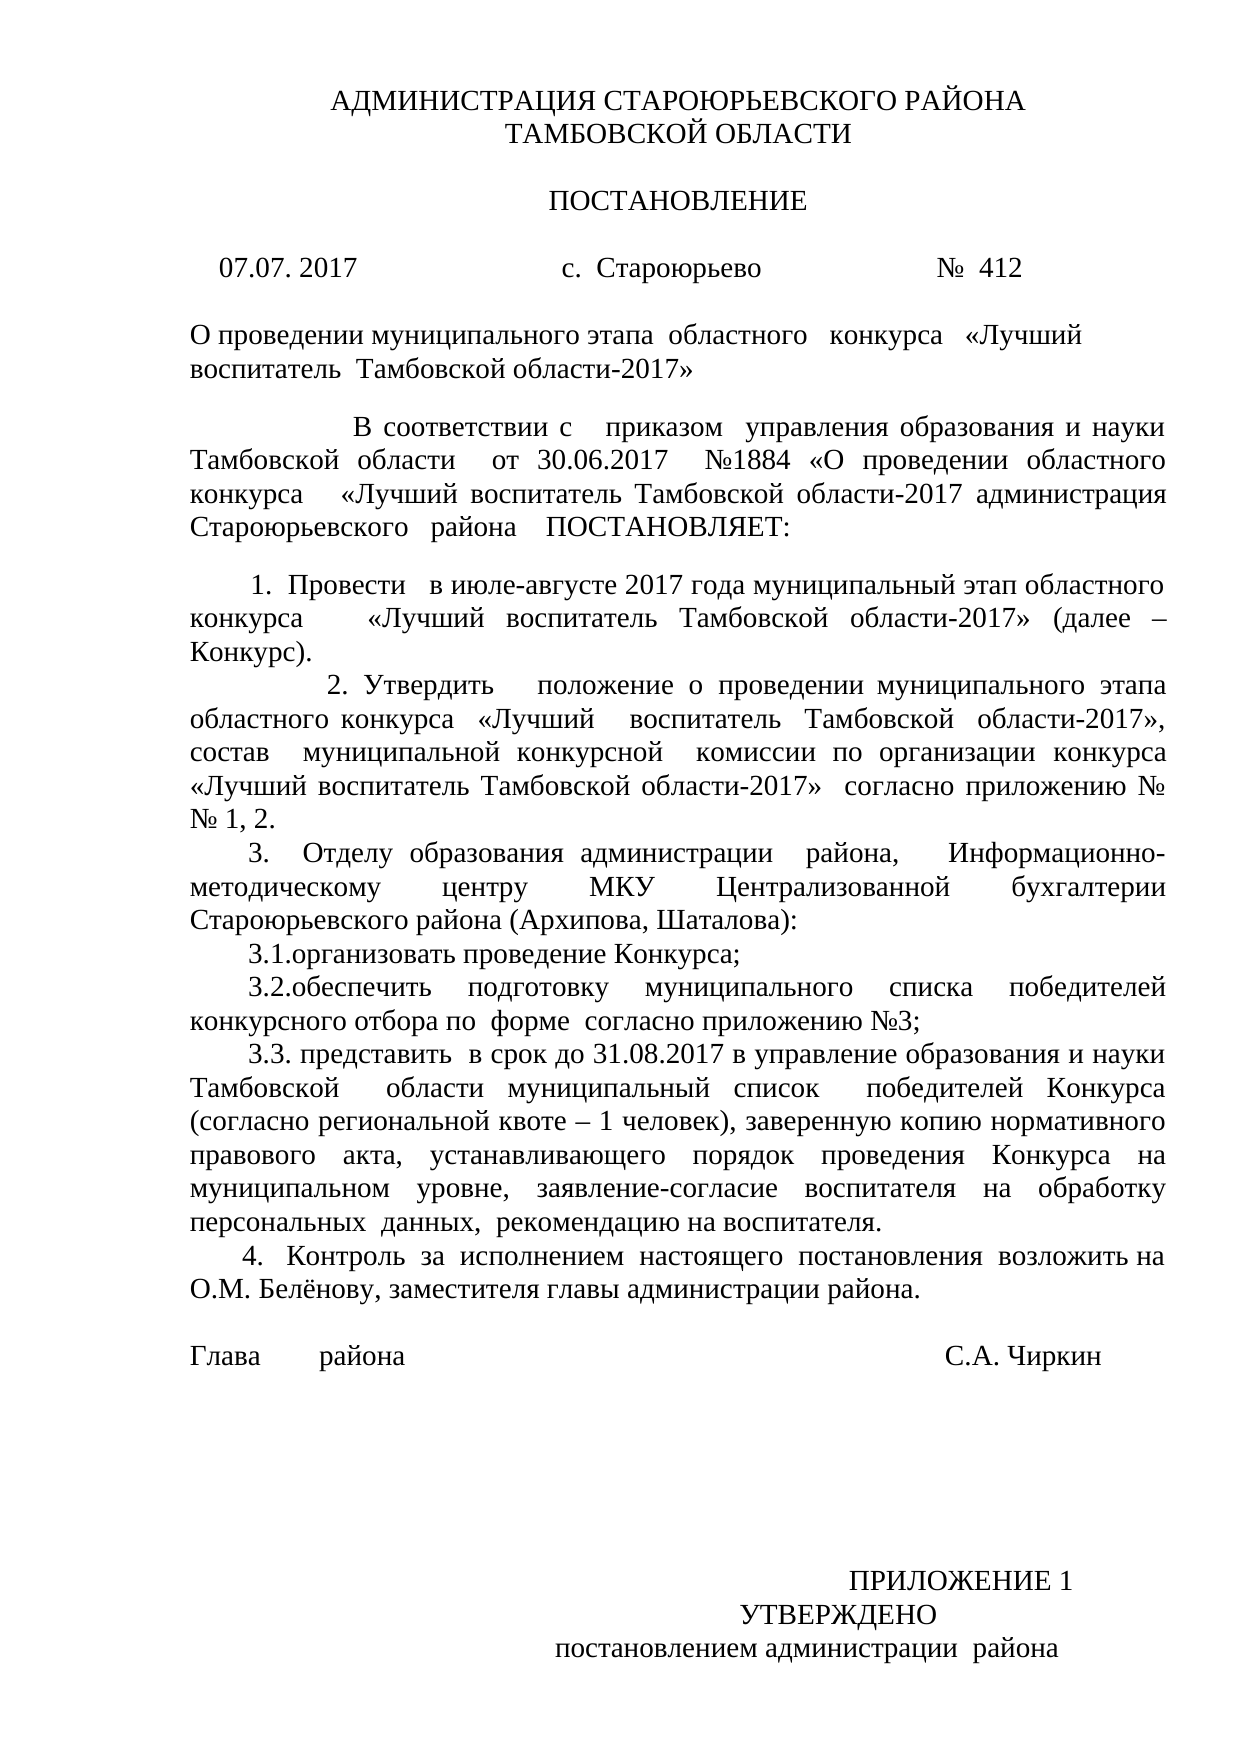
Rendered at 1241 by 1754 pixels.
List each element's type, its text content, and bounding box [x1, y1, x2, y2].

table_header ПРИЛОЖЕНИЕ 1 УТВЕРЖДЕНО постановлением администрации района [538, 1564, 1187, 1664]
text Глава района С.А. Чиркин [189, 1338, 1166, 1372]
text ТАМБОВСКОЙ ОБЛАСТИ [189, 116, 1167, 150]
text ПОСТАНОВЛЕНИЕ [189, 183, 1167, 217]
text В соответствии с приказом управления образования и науки Тамбовской области от 30.06.2017 №1884 «О проведении областного конкурса «Лучший воспитатель Тамбовской области-2017 администрация Староюрьевского района ПОСТАНОВЛЯЕТ: [189, 409, 1167, 543]
table_header [190, 1564, 538, 1664]
subtitle АДМИНИСТРАЦИЯ СТАРОЮРЬЕВСКОГО РАЙОНА [189, 83, 1167, 116]
text О проведении муниципального этапа областного конкурса «Лучший [189, 317, 1167, 351]
text 2. Утвердить положение о проведении муниципального этапа областного конкурса «Лучший воспитатель Тамбовской области-2017», состав муниципальной конкурсной комиссии по организации конкурса «Лучший воспитатель Тамбовской области-2017» согласно приложению №№ 1, 2. [189, 667, 1167, 835]
text 3.1.организовать проведение Конкурса; [189, 936, 1167, 969]
text 3.3. представить в срок до 31.08.2017 в управление образования и науки Тамбовской области муниципальный список победителей Конкурса (согласно региональной квоте – 1 человек), заверенную копию нормативного правового акта, устанавливающего порядок проведения Конкурса на муниципальном уровне, заявление-согласие воспитателя на обработку персональных данных, рекомендацию на воспитателя. [189, 1036, 1167, 1238]
text 3.2.обеспечить подготовку муниципального списка победителей конкурсного отбора по форме согласно приложению №3; [189, 969, 1167, 1036]
text 4. Контроль за исполнением настоящего постановления возложить на О.М. Белёнову, заместителя главы администрации района. [189, 1238, 1166, 1305]
text воспитатель Тамбовской области-2017» [189, 351, 1167, 384]
text 3. Отделу образования администрации района, Информационно-методическому центру МКУ Централизованной бухгалтерии Староюрьевского района (Архипова, Шаталова): [189, 835, 1167, 936]
text 1. Провести в июле-августе 2017 года муниципальный этап областного конкурса «Лучший воспитатель Тамбовской области-2017» (далее – Конкурс). [189, 567, 1167, 667]
text 07.07. 2017 с. Староюрьево № 412 [189, 250, 1167, 284]
